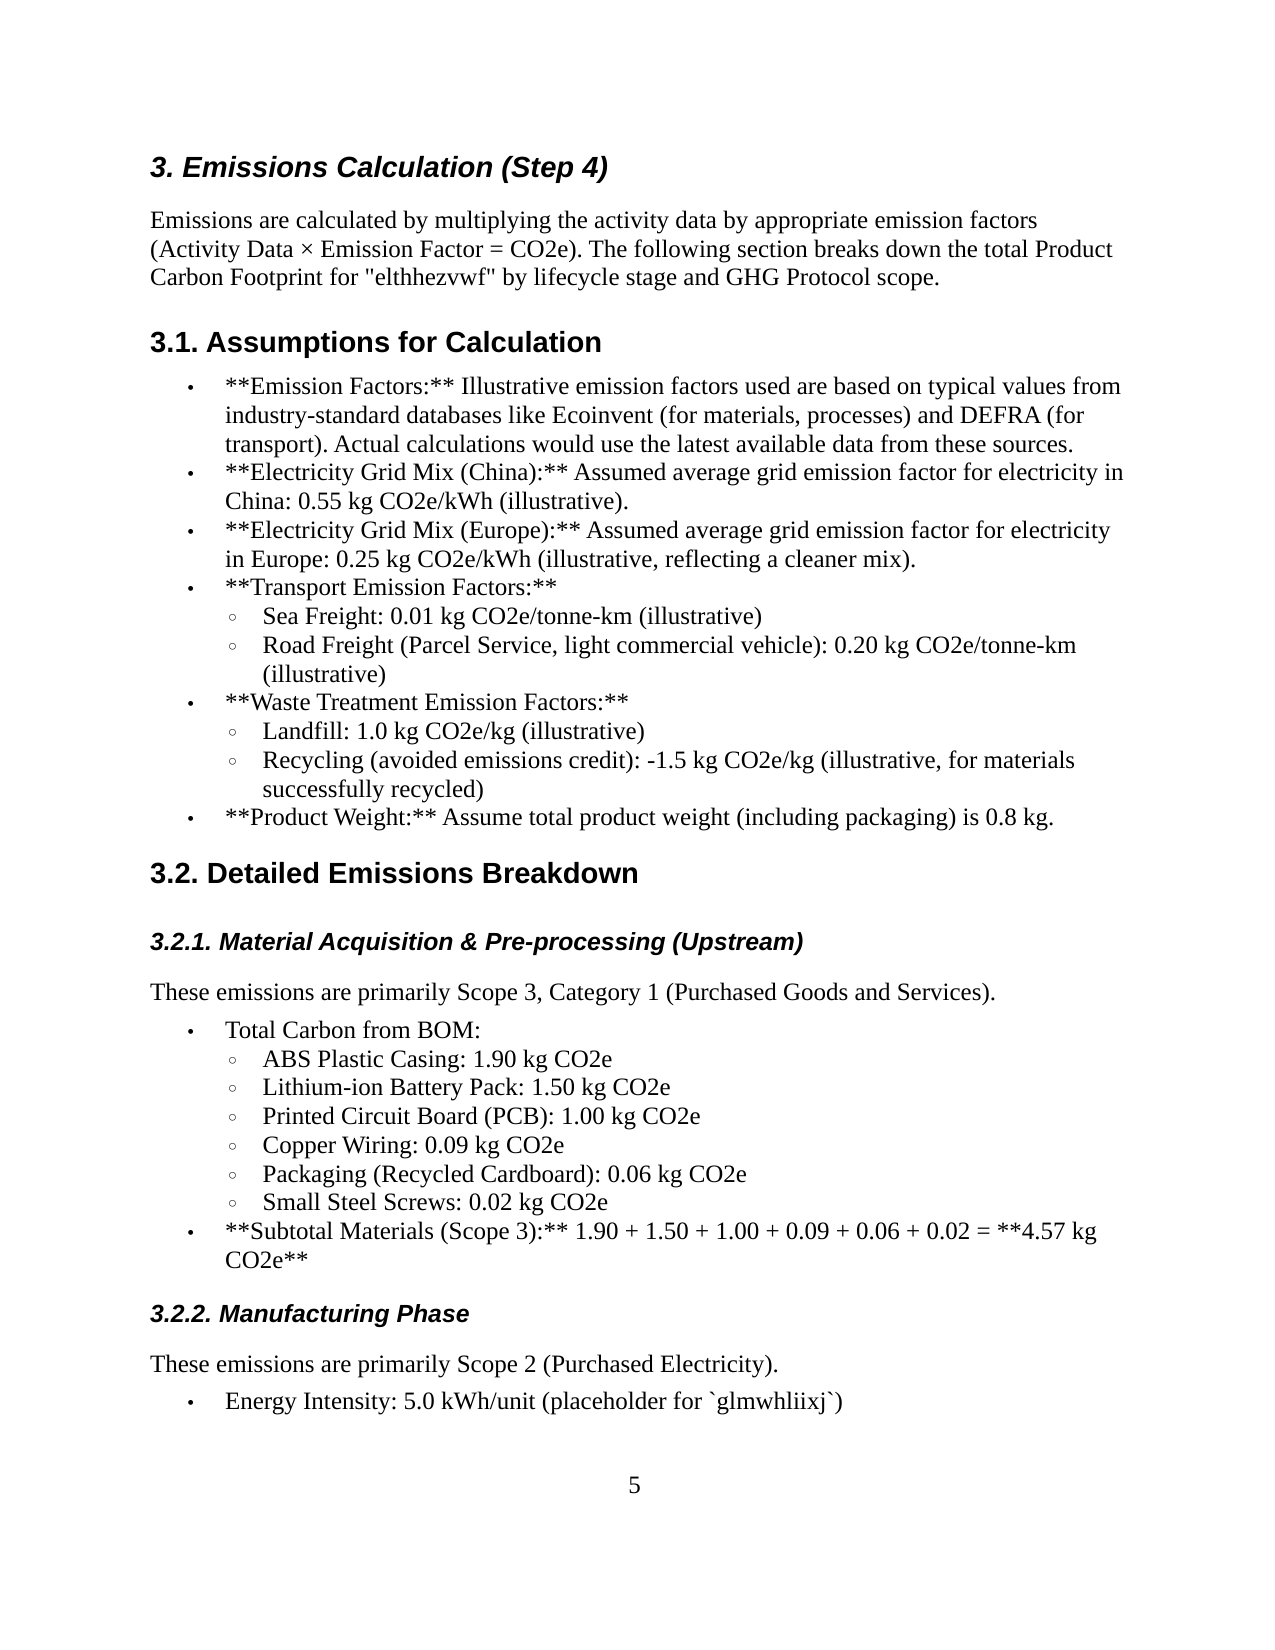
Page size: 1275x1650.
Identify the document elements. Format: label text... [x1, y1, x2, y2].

list Copper Wiring: 0.09 kg CO2e [225, 1130, 1125, 1159]
list Small Steel Screws: 0.02 kg CO2e [225, 1187, 1125, 1216]
list Recycling (avoided emissions credit): -1.5 kg CO2e/kg (illustrative, for materials successfully recycled) [225, 745, 1125, 802]
list **Emission Factors:** Illustrative emission factors used are based on typical values from industry-standard databases like Ecoinvent (for materials, processes) and DEFRA (for transport). Actual calculations would use the latest available data from these sources. [187, 371, 1125, 457]
list **Transport Emission Factors:** [187, 572, 1125, 601]
list **Electricity Grid Mix (Europe):** Assumed average grid emission factor for electricity in Europe: 0.25 kg CO2e/kWh (illustrative, reflecting a cleaner mix). [187, 515, 1125, 572]
text These emissions are primarily Scope 3, Category 1 (Purchased Goods and Services). [150, 977, 1125, 1006]
list Lithium-ion Battery Pack: 1.50 kg CO2e [225, 1072, 1125, 1101]
list **Product Weight:** Assume total product weight (including packaging) is 0.8 kg. [187, 802, 1125, 831]
list **Subtotal Materials (Scope 3):** 1.90 + 1.50 + 1.00 + 0.09 + 0.06 + 0.02 = **4.57 kg CO2e** [187, 1216, 1125, 1274]
text These emissions are primarily Scope 2 (Purchased Electricity). [150, 1349, 1125, 1377]
text Emissions are calculated by multiplying the activity data by appropriate emission factors (Activity Data × Emission Factor = CO2e). The following section breaks down the total Product Carbon Footprint for "elthhezvwf" by lifecycle stage and GHG Protocol scope. [150, 205, 1125, 291]
list Packaging (Recycled Cardboard): 0.06 kg CO2e [225, 1159, 1125, 1187]
subtitle 3.1. Assumptions for Calculation [150, 325, 1125, 359]
list Total Carbon from BOM: [187, 1015, 1125, 1044]
list Sea Freight: 0.01 kg CO2e/tonne-km (illustrative) [225, 601, 1125, 630]
subtitle 3. Emissions Calculation (Step 4) [150, 150, 1125, 183]
subtitle 3.2. Detailed Emissions Breakdown [150, 856, 1125, 890]
list Printed Circuit Board (PCB): 1.00 kg CO2e [225, 1101, 1125, 1130]
subtitle 3.2.2. Manufacturing Phase [150, 1299, 1125, 1327]
list Energy Intensity: 5.0 kWh/unit (placeholder for `glmwhliixj`) [187, 1386, 1125, 1415]
subtitle 3.2.1. Material Acquisition & Pre-processing (Upstream) [150, 927, 1125, 956]
list Road Freight (Parcel Service, light commercial vehicle): 0.20 kg CO2e/tonne-km (illustrative) [225, 630, 1125, 687]
list ABS Plastic Casing: 1.90 kg CO2e [225, 1044, 1125, 1072]
list **Waste Treatment Emission Factors:** [187, 687, 1125, 716]
list **Electricity Grid Mix (China):** Assumed average grid emission factor for electricity in China: 0.55 kg CO2e/kWh (illustrative). [187, 457, 1125, 515]
list Landfill: 1.0 kg CO2e/kg (illustrative) [225, 716, 1125, 745]
